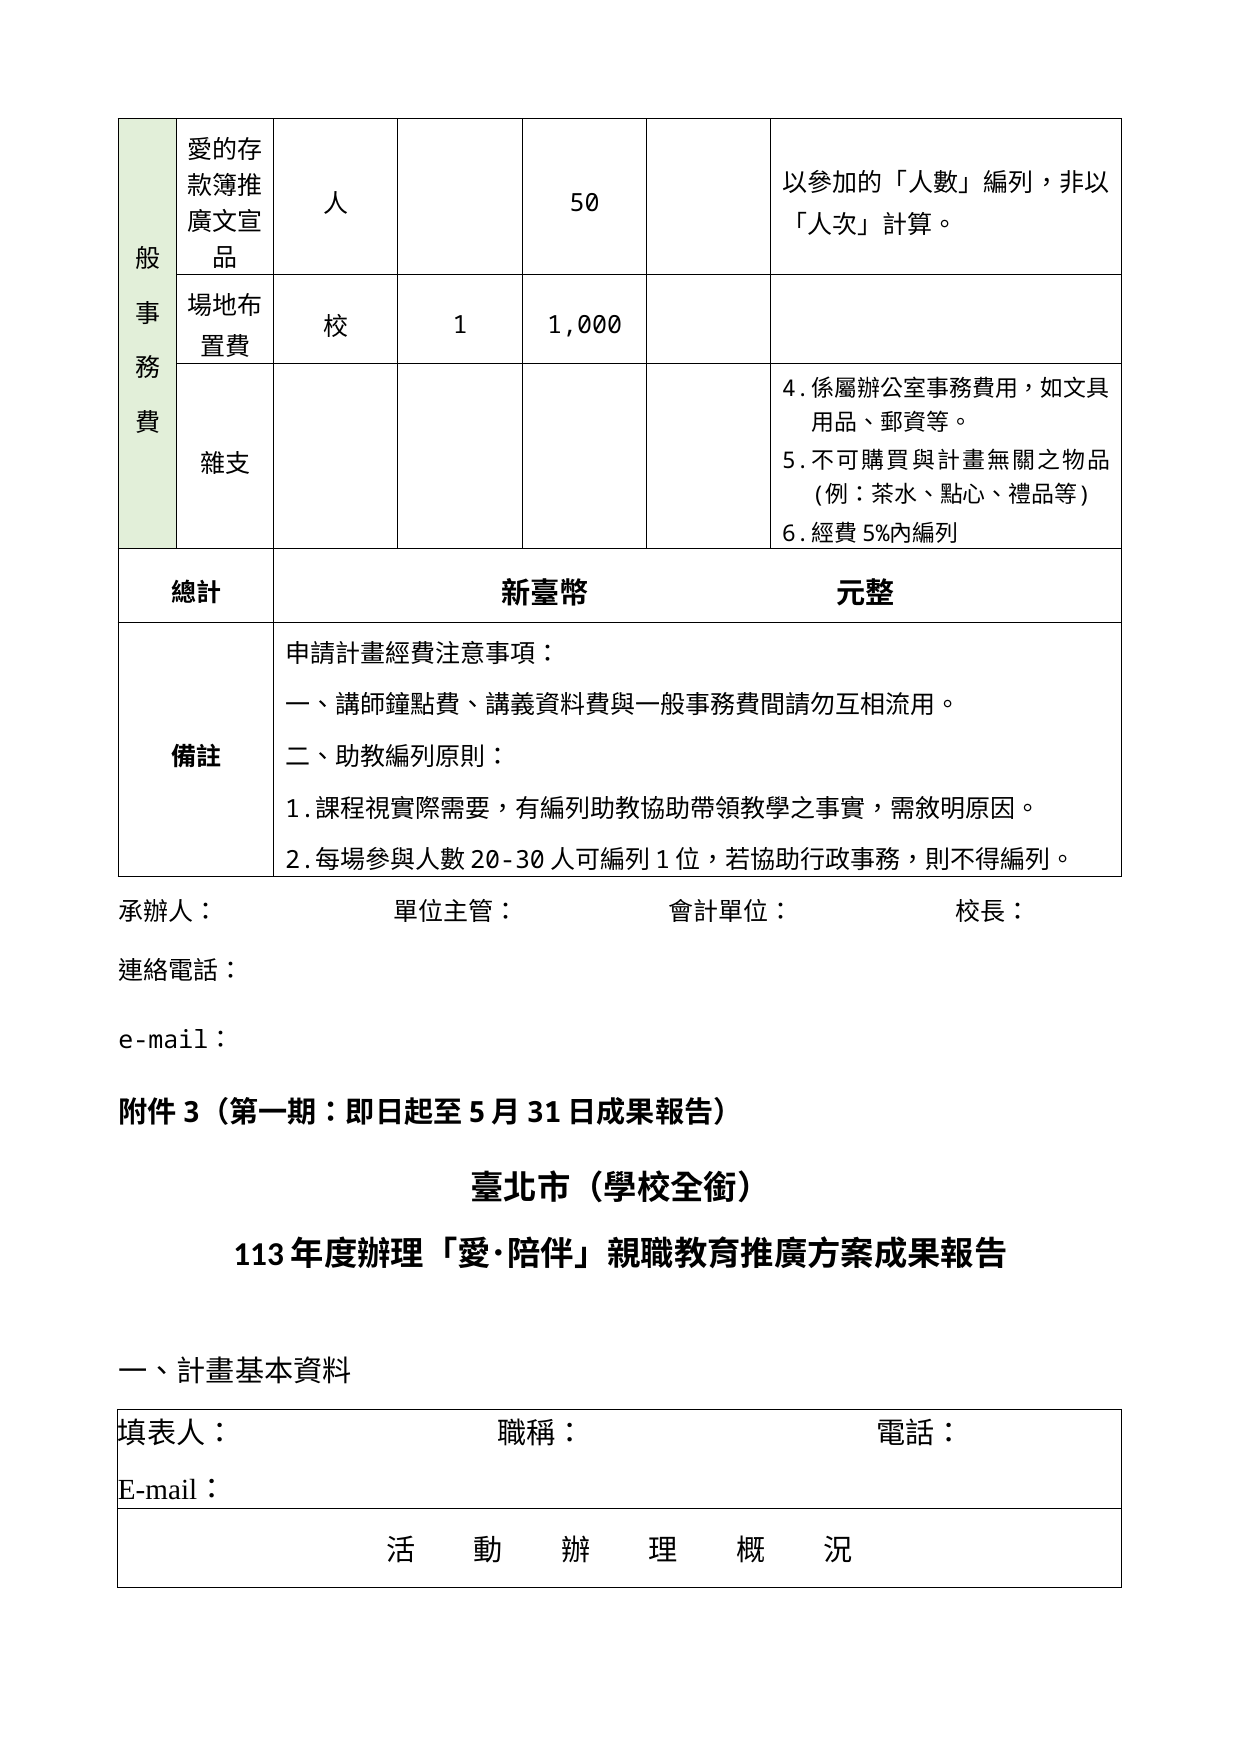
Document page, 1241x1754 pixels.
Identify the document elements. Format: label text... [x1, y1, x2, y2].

text 連絡電話： [118, 951, 1122, 987]
table_cell [647, 275, 770, 363]
table_cell [274, 364, 397, 548]
table_cell 1 [398, 275, 522, 363]
table_cell [523, 364, 646, 548]
table_cell 以參加的「人數」編列，非以「人次」計算。 [771, 119, 1121, 274]
text 113年度辦理「愛･陪伴」親職教育推廣方案成果報告 [118, 1226, 1122, 1274]
table_cell 雜支 [177, 364, 273, 548]
text 承辦人： 單位主管： 會計單位： 校長： [118, 901, 1122, 926]
table_cell 活 動 辦 理 概 況 [118, 1509, 1121, 1587]
table_cell 係屬辦公室事務費用，如文具用品、郵資等。 不可購買與計畫無關之物品(例：茶水、點心、禮品等) 經費5%內編列 [771, 364, 1121, 548]
table_cell 申請計畫經費注意事項： 一、講師鐘點費、講義資料費與一般事務費間請勿互相流用。 二、助教編列原則： 1.課程視實際需要，有編列助教協助帶領教學之事實，需敘明原因。 2.每場參與人數20-30人可編列1位，若協助行政事務，則不得編列。 [274, 623, 1121, 876]
table_cell 新臺幣 元整 [274, 549, 1121, 622]
text 附件3（第一期：即日起至5月31日成果報告） [118, 1088, 1122, 1131]
table_header 填表人： 職稱： 電話： E-mail： [118, 1410, 1121, 1508]
table_cell 總計 [119, 549, 273, 622]
table_cell 校 [274, 275, 397, 363]
table_cell 般事務費 [119, 119, 176, 548]
table_cell 50 [523, 119, 646, 274]
table_cell [398, 119, 522, 274]
table_cell 備註 [119, 623, 273, 876]
table_cell [771, 275, 1121, 363]
table_cell 人 [274, 119, 397, 274]
table_cell 1,000 [523, 275, 646, 363]
table_cell [647, 119, 770, 274]
text e-mail： [118, 1019, 1122, 1056]
text 臺北市（學校全銜） [118, 1160, 1122, 1209]
text 一、計畫基本資料 [118, 1348, 1122, 1390]
table_cell 愛的存款簿推廣文宣品 [177, 119, 273, 274]
table_cell [398, 364, 522, 548]
table_cell [647, 364, 770, 548]
table_cell 場地布置費 [177, 275, 273, 363]
